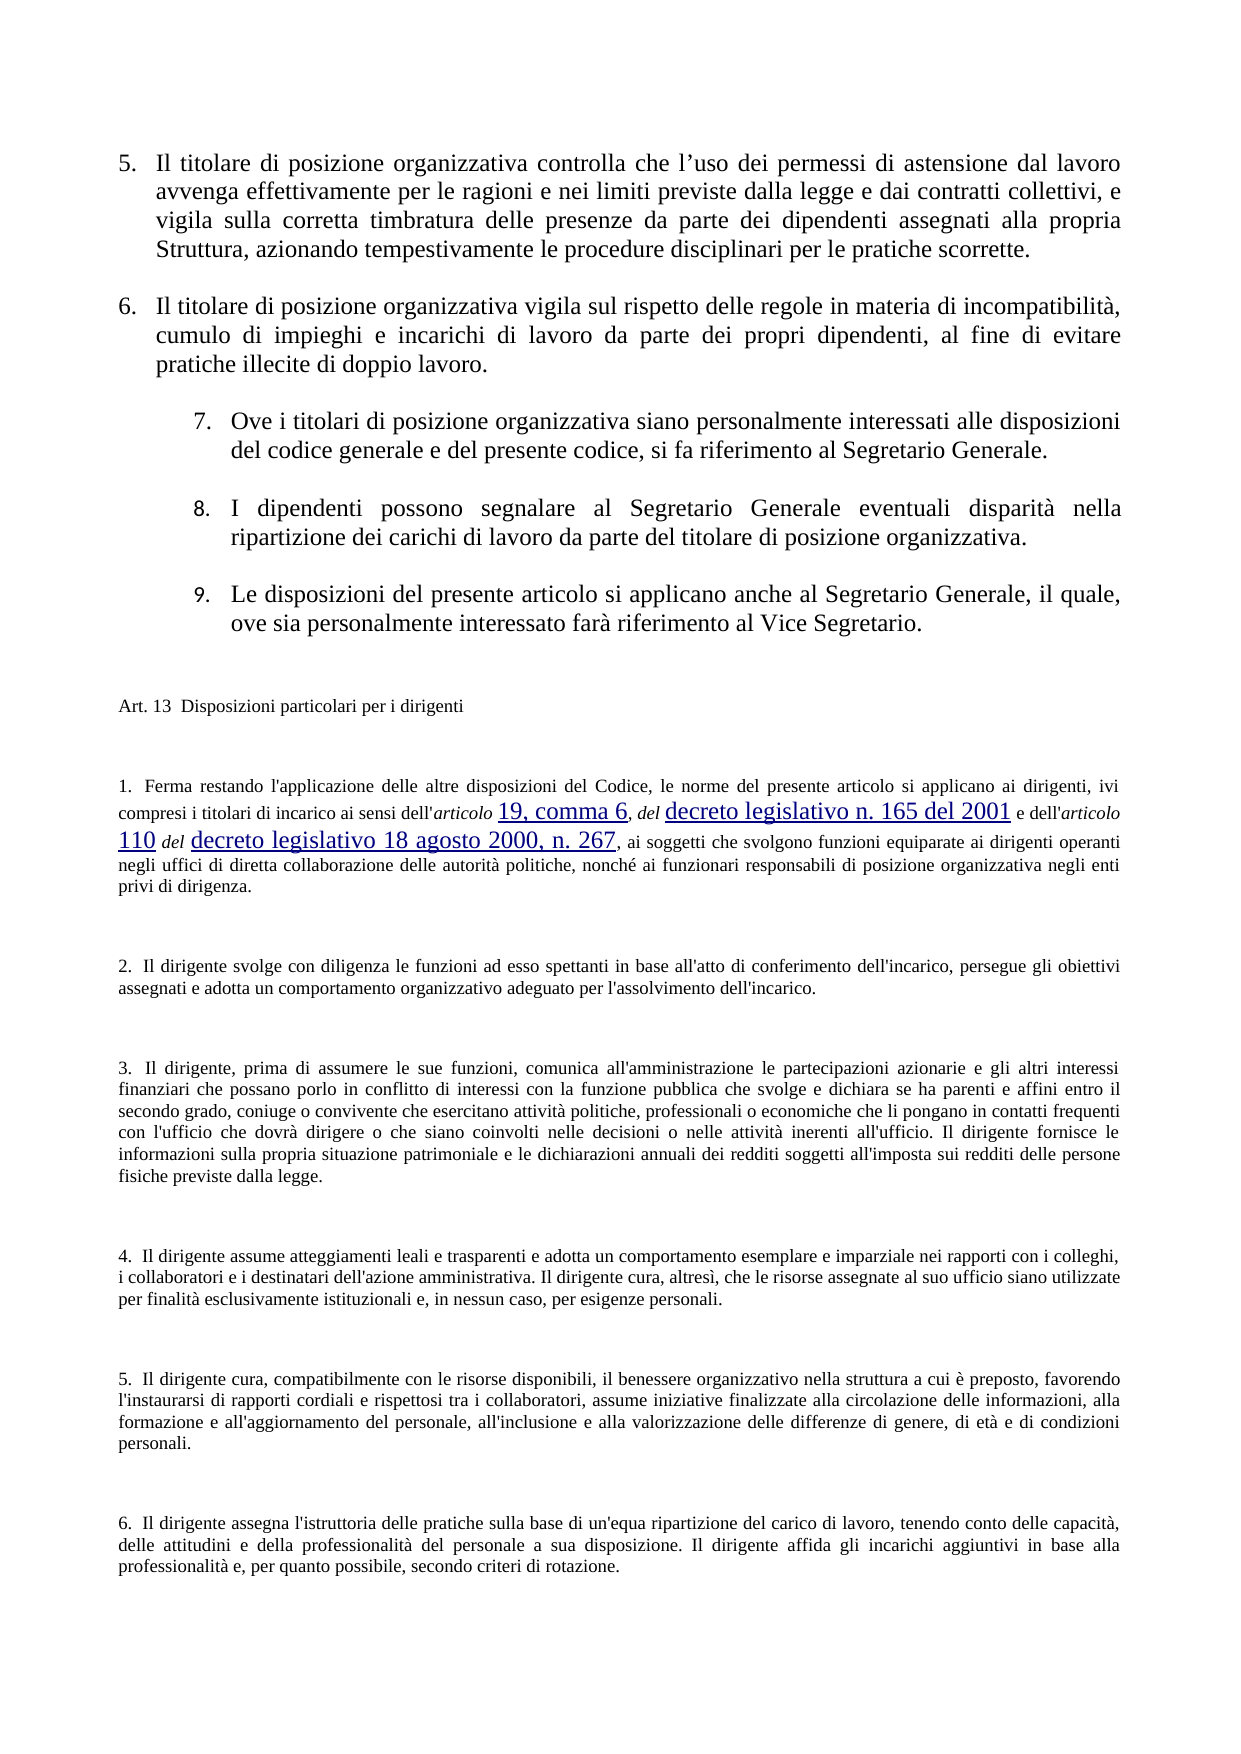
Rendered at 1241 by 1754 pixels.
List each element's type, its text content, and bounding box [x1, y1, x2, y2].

text 5. Il dirigente cura, compatibilmente con le risorse disponibili, il benessere organizzativo nella struttura a cui è preposto, favorendo l'instaurarsi di rapporti cordiali e rispettosi tra i collaboratori, assume iniziative finalizzate alla circolazione delle informazioni, alla formazione e all'aggiornamento del personale, all'inclusione e alla valorizzazione delle differenze di genere, di età e di condizioni personali. [118, 1367, 1122, 1454]
list I dipendenti possono segnalare al Segretario Generale eventuali disparità nella ripartizione dei carichi di lavoro da parte del titolare di posizione organizzativa. [193, 493, 1122, 550]
list Le disposizioni del presente articolo si applicano anche al Segretario Generale, il quale, ove sia personalmente interessato farà riferimento al Vice Segretario. [193, 579, 1122, 637]
list Il titolare di posizione organizzativa vigila sul rispetto delle regole in materia di incompatibilità, cumulo di impieghi e incarichi di lavoro da parte dei propri dipendenti, al fine di evitare pratiche illecite di doppio lavoro. [118, 291, 1122, 378]
text 4. Il dirigente assume atteggiamenti leali e trasparenti e adotta un comportamento esemplare e imparziale nei rapporti con i colleghi, i collaboratori e i destinatari dell'azione amministrativa. Il dirigente cura, altresì, che le risorse assegnate al suo ufficio siano utilizzate per finalità esclusivamente istituzionali e, in nessun caso, per esigenze personali. [118, 1244, 1122, 1309]
text 3. Il dirigente, prima di assumere le sue funzioni, comunica all'amministrazione le partecipazioni azionarie e gli altri interessi finanziari che possano porlo in conflitto di interessi con la funzione pubblica che svolge e dichiara se ha parenti e affini entro il secondo grado, coniuge o convivente che esercitano attività politiche, professionali o economiche che li pongano in contatti frequenti con l'ufficio che dovrà dirigere o che siano coinvolti nelle decisioni o nelle attività inerenti all'ufficio. Il dirigente fornisce le informazioni sulla propria situazione patrimoniale e le dichiarazioni annuali dei redditi soggetti all'imposta sui redditi delle persone fisiche previste dalla legge. [118, 1057, 1122, 1186]
text 2. Il dirigente svolge con diligenza le funzioni ad esso spettanti in base all'atto di conferimento dell'incarico, persegue gli obiettivi assegnati e adotta un comportamento organizzativo adeguato per l'assolvimento dell'incarico. [118, 955, 1122, 998]
list Il titolare di posizione organizzativa controlla che l’uso dei permessi di astensione dal lavoro avvenga effettivamente per le ragioni e nei limiti previste dalla legge e dai contratti collettivi, e vigila sulla corretta timbratura delle presenze da parte dei dipendenti assegnati alla propria Struttura, azionando tempestivamente le procedure disciplinari per le pratiche scorrette. [118, 148, 1122, 263]
list Ove i titolari di posizione organizzativa siano personalmente interessati alle disposizioni del codice generale e del presente codice, si fa riferimento al Segretario Generale. [193, 406, 1122, 464]
text Art. 13 Disposizioni particolari per i dirigenti [118, 695, 1122, 716]
text 1. Ferma restando l'applicazione delle altre disposizioni del Codice, le norme del presente articolo si applicano ai dirigenti, ivi compresi i titolari di incarico ai sensi dell'articolo 19, comma 6, del decreto legislativo n. 165 del 2001 e dell'articolo 110 del decreto legislativo 18 agosto 2000, n. 267, ai soggetti che svolgono funzioni equiparate ai dirigenti operanti negli uffici di diretta collaborazione delle autorità politiche, nonché ai funzionari responsabili di posizione organizzativa negli enti privi di dirigenza. [118, 775, 1122, 897]
text 6. Il dirigente assegna l'istruttoria delle pratiche sulla base di un'equa ripartizione del carico di lavoro, tenendo conto delle capacità, delle attitudini e della professionalità del personale a sua disposizione. Il dirigente affida gli incarichi aggiuntivi in base alla professionalità e, per quanto possibile, secondo criteri di rotazione. [118, 1512, 1122, 1577]
